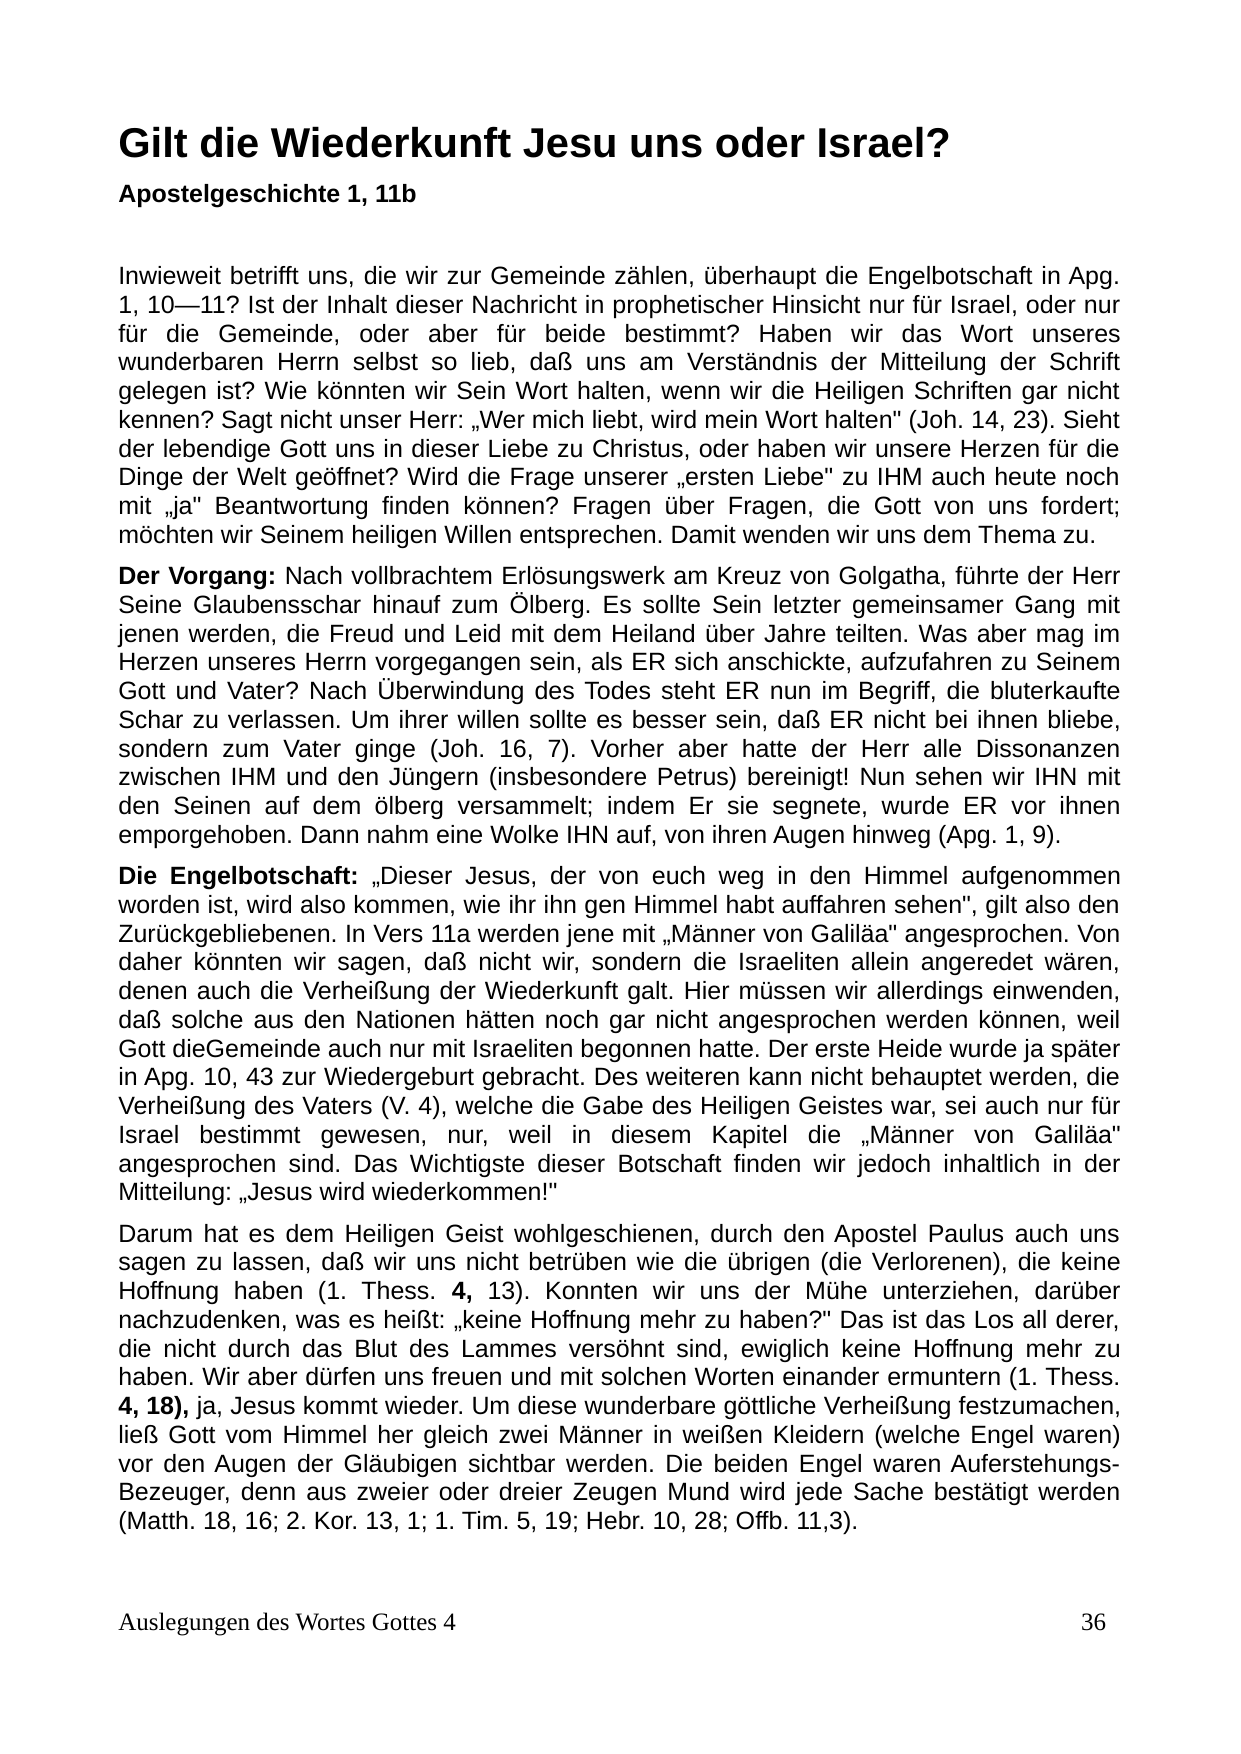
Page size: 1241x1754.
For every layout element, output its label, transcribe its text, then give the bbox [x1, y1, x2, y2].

text Die Engelbotschaft: „Dieser Jesus, der von euch weg in den Himmel aufgenommen worden ist, wird also kommen, wie ihr ihn gen Himmel habt auffahren sehen", gilt also den Zurückgebliebenen. In Vers 11a werden jene mit „Männer von Galiläa" angesprochen. Von daher könnten wir sagen, daß nicht wir, sondern die Israeliten allein angeredet wären, denen auch die Verheißung der Wiederkunft galt. Hier müssen wir allerdings einwenden, daß solche aus den Nationen hätten noch gar nicht angesprochen werden können, weil Gott dieGemeinde auch nur mit Israeliten begonnen hatte. Der erste Heide wurde ja später in Apg. 10, 43 zur Wiedergeburt gebracht. Des weiteren kann nicht behauptet werden, die Verheißung des Vaters (V. 4), welche die Gabe des Heiligen Geistes war, sei auch nur für Israel bestimmt gewesen, nur, weil in diesem Kapitel die „Männer von Galiläa" angesprochen sind. Das Wichtigste dieser Botschaft finden wir jedoch inhaltlich in der Mitteilung: „Jesus wird wiederkommen!" [118, 861, 1122, 1206]
text Gilt die Wiederkunft Jesu uns oder Israel? [118, 118, 1122, 166]
text Inwieweit betrifft uns, die wir zur Gemeinde zählen, überhaupt die Engelbotschaft in Apg. 1, 10—11? Ist der Inhalt dieser Nachricht in prophetischer Hinsicht nur für Israel, oder nur für die Gemeinde, oder aber für beide bestimmt? Haben wir das Wort unseres wunderbaren Herrn selbst so lieb, daß uns am Verständnis der Mitteilung der Schrift gelegen ist? Wie könnten wir Sein Wort halten, wenn wir die Heiligen Schriften gar nicht kennen? Sagt nicht unser Herr: „Wer mich liebt, wird mein Wort halten" (Joh. 14, 23). Sieht der lebendige Gott uns in dieser Liebe zu Christus, oder haben wir unsere Herzen für die Dinge der Welt geöffnet? Wird die Frage unserer „ersten Liebe" zu IHM auch heute noch mit „ja" Beantwortung finden können? Fragen über Fragen, die Gott von uns fordert; möchten wir Seinem heiligen Willen entsprechen. Damit wenden wir uns dem Thema zu. [118, 261, 1122, 548]
text Darum hat es dem Heiligen Geist wohlgeschienen, durch den Apostel Paulus auch uns sagen zu lassen, daß wir uns nicht betrüben wie die übrigen (die Verlorenen), die keine Hoffnung haben (1. Thess. 4, 13). Konnten wir uns der Mühe unterziehen, darüber nachzudenken, was es heißt: „keine Hoffnung mehr zu haben?" Das ist das Los all derer, die nicht durch das Blut des Lammes versöhnt sind, ewiglich keine Hoffnung mehr zu haben. Wir aber dürfen uns freuen und mit solchen Worten einander ermuntern (1. Thess. 4, 18), ja, Jesus kommt wieder. Um diese wunderbare göttliche Verheißung festzumachen, ließ Gott vom Himmel her gleich zwei Männer in weißen Kleidern (welche Engel waren) vor den Augen der Gläubigen sichtbar werden. Die beiden Engel waren Auferstehungs-Bezeuger, denn aus zweier oder dreier Zeugen Mund wird jede Sache bestätigt werden (Matth. 18, 16; 2. Kor. 13, 1; 1. Tim. 5, 19; Hebr. 10, 28; Offb. 11,3). [118, 1218, 1122, 1535]
text Apostelgeschichte 1, 11b [118, 178, 1122, 207]
text Der Vorgang: Nach vollbrachtem Erlösungswerk am Kreuz von Golgatha, führte der Herr Seine Glaubensschar hinauf zum Ölberg. Es sollte Sein letzter gemeinsamer Gang mit jenen werden, die Freud und Leid mit dem Heiland über Jahre teilten. Was aber mag im Herzen unseres Herrn vorgegangen sein, als ER sich anschickte, aufzufahren zu Seinem Gott und Vater? Nach Überwindung des Todes steht ER nun im Begriff, die bluterkaufte Schar zu verlassen. Um ihrer willen sollte es besser sein, daß ER nicht bei ihnen bliebe, sondern zum Vater ginge (Joh. 16, 7). Vorher aber hatte der Herr alle Dissonanzen zwischen IHM und den Jüngern (insbesondere Petrus) bereinigt! Nun sehen wir IHN mit den Seinen auf dem ölberg versammelt; indem Er sie segnete, wurde ER vor ihnen emporgehoben. Dann nahm eine Wolke IHN auf, von ihren Augen hinweg (Apg. 1, 9). [118, 561, 1122, 848]
